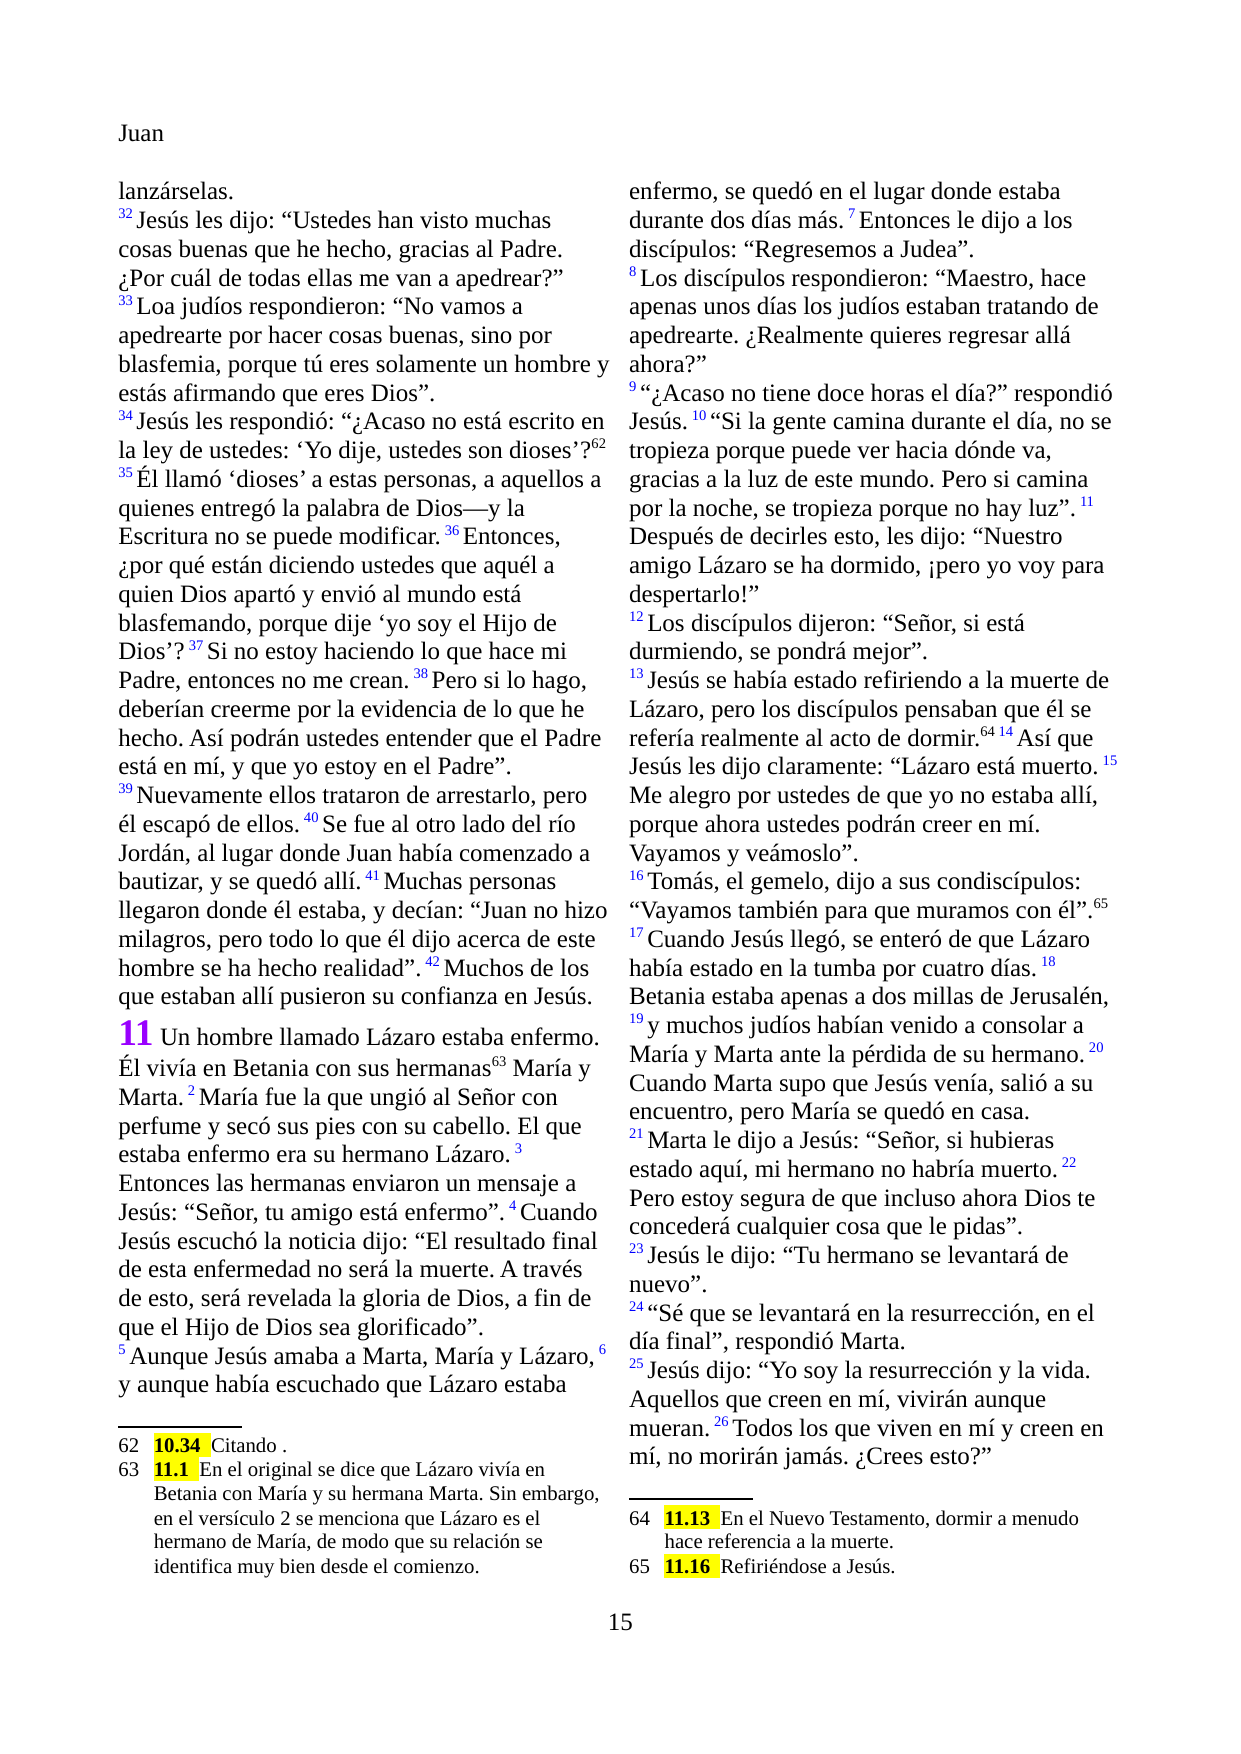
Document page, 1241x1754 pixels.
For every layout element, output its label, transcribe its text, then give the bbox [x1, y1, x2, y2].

text 8 Los discípulos respondieron: “Maestro, hace apenas unos días los judíos estaban tratando de apedrearte. ¿Realmente quieres regresar allá ahora?” [629, 263, 1122, 378]
text 21 Marta le dijo a Jesús: “Señor, si hubieras estado aquí, mi hermano no habría muerto. 22 Pero estoy segura de que incluso ahora Dios te concederá cualquier cosa que le pidas”. [629, 1125, 1122, 1240]
text 24 “Sé que se levantará en la resurrección, en el día final”, respondió Marta. [629, 1298, 1122, 1355]
text enfermo, se quedó en el lugar donde estaba durante dos días más. 7 Entonces le dijo a los discípulos: “Regresemos a Judea”. [629, 176, 1122, 263]
text 11.13 En el Nuevo Testamento, dormir a menudo hace referencia a la muerte. [629, 1505, 1122, 1553]
text 12 Los discípulos dijeron: “Señor, si está durmiendo, se pondrá mejor”. [629, 608, 1122, 665]
text 11.16 Refiriéndose a Jesús. [629, 1553, 1122, 1578]
text lanzárselas. [118, 176, 611, 205]
text 16 Tomás, el gemelo, dijo a sus condiscípulos: “Vayamos también para que muramos con él”. [629, 866, 1122, 924]
text 39 Nuevamente ellos trataron de arrestarlo, pero él escapó de ellos. 40 Se fue al otro lado del río Jordán, al lugar donde Juan había comenzado a bautizar, y se quedó allí. 41 Muchas personas llegaron donde él estaba, y decían: “Juan no hizo milagros, pero todo lo que él dijo acerca de este hombre se ha hecho realidad”. 42 Muchos de los que estaban allí pusieron su confianza en Jesús. [118, 780, 611, 1010]
text 9 “¿Acaso no tiene doce horas el día?” respondió Jesús. 10 “Si la gente camina durante el día, no se tropieza porque puede ver hacia dónde va, gracias a la luz de este mundo. Pero si camina por la noche, se tropieza porque no hay luz”. 11 Después de decirles esto, les dijo: “Nuestro amigo Lázaro se ha dormido, ¡pero yo voy para despertarlo!” [629, 378, 1122, 608]
text 32 Jesús les dijo: “Ustedes han visto muchas cosas buenas que he hecho, gracias al Padre. ¿Por cuál de todas ellas me van a apedrear?” [118, 205, 611, 291]
text 10.34 Citando . [118, 1433, 154, 1457]
text 5 Aunque Jesús amaba a Marta, María y Lázaro, 6 y aunque había escuchado que Lázaro estaba [118, 1341, 611, 1398]
text 34 Jesús les respondió: “¿Acaso no está escrito en la ley de ustedes: ‘Yo dije, ustedes son dioses’? 35 Él llamó ‘dioses’ a estas personas, a aquellos a quienes entregó la palabra de Dios—y la Escritura no se puede modificar. 36 Entonces, ¿por qué están diciendo ustedes que aquél a quien Dios apartó y envió al mundo está blasfemando, porque dije ‘yo soy el Hijo de Dios’? 37 Si no estoy haciendo lo que hace mi Padre, entonces no me crean. 38 Pero si lo hago, deberían creerme por la evidencia de lo que he hecho. Así podrán ustedes entender que el Padre está en mí, y que yo estoy en el Padre”. [118, 406, 611, 780]
text 17 Cuando Jesús llegó, se enteró de que Lázaro había estado en la tumba por cuatro días. 18 Betania estaba apenas a dos millas de Jerusalén, 19 y muchos judíos habían venido a consolar a María y Marta ante la pérdida de su hermano. 20 Cuando Marta supo que Jesús venía, salió a su encuentro, pero María se quedó en casa. [629, 924, 1122, 1125]
text 25 Jesús dijo: “Yo soy la resurrección y la vida. Aquellos que creen en mí, vivirán aunque mueran. 26 Todos los que viven en mí y creen en mí, no morirán jamás. ¿Crees esto?” [629, 1355, 1122, 1470]
text 13 Jesús se había estado refiriendo a la muerte de Lázaro, pero los discípulos pensaban que él se refería realmente al acto de dormir. 14 Así que Jesús les dijo claramente: “Lázaro está muerto. 15 Me alegro por ustedes de que yo no estaba allí, porque ahora ustedes podrán creer en mí. Vayamos y veámoslo”. [629, 665, 1122, 866]
text 11.1 En el original se dice que Lázaro vivía en Betania con María y su hermana Marta. Sin embargo, en el versículo 2 se menciona que Lázaro es el hermano de María, de modo que su relación se identifica muy bien desde el comienzo. [118, 1457, 611, 1578]
text 11 Un hombre llamado Lázaro estaba enfermo. Él vivía en Betania con sus hermanas María y Marta. 2 María fue la que ungió al Señor con perfume y secó sus pies con su cabello. El que estaba enfermo era su hermano Lázaro. 3 Entonces las hermanas enviaron un mensaje a Jesús: “Señor, tu amigo está enfermo”. 4 Cuando Jesús escuchó la noticia dijo: “El resultado final de esta enfermedad no será la muerte. A través de esto, será revelada la gloria de Dios, a fin de que el Hijo de Dios sea glorificado”. [118, 1010, 611, 1341]
text 23 Jesús le dijo: “Tu hermano se levantará de nuevo”. [629, 1240, 1122, 1298]
text 33 Loa judíos respondieron: “No vamos a apedrearte por hacer cosas buenas, sino por blasfemia, porque tú eres solamente un hombre y estás afirmando que eres Dios”. [118, 291, 611, 406]
text 10.34 Citando . [211, 1433, 611, 1457]
